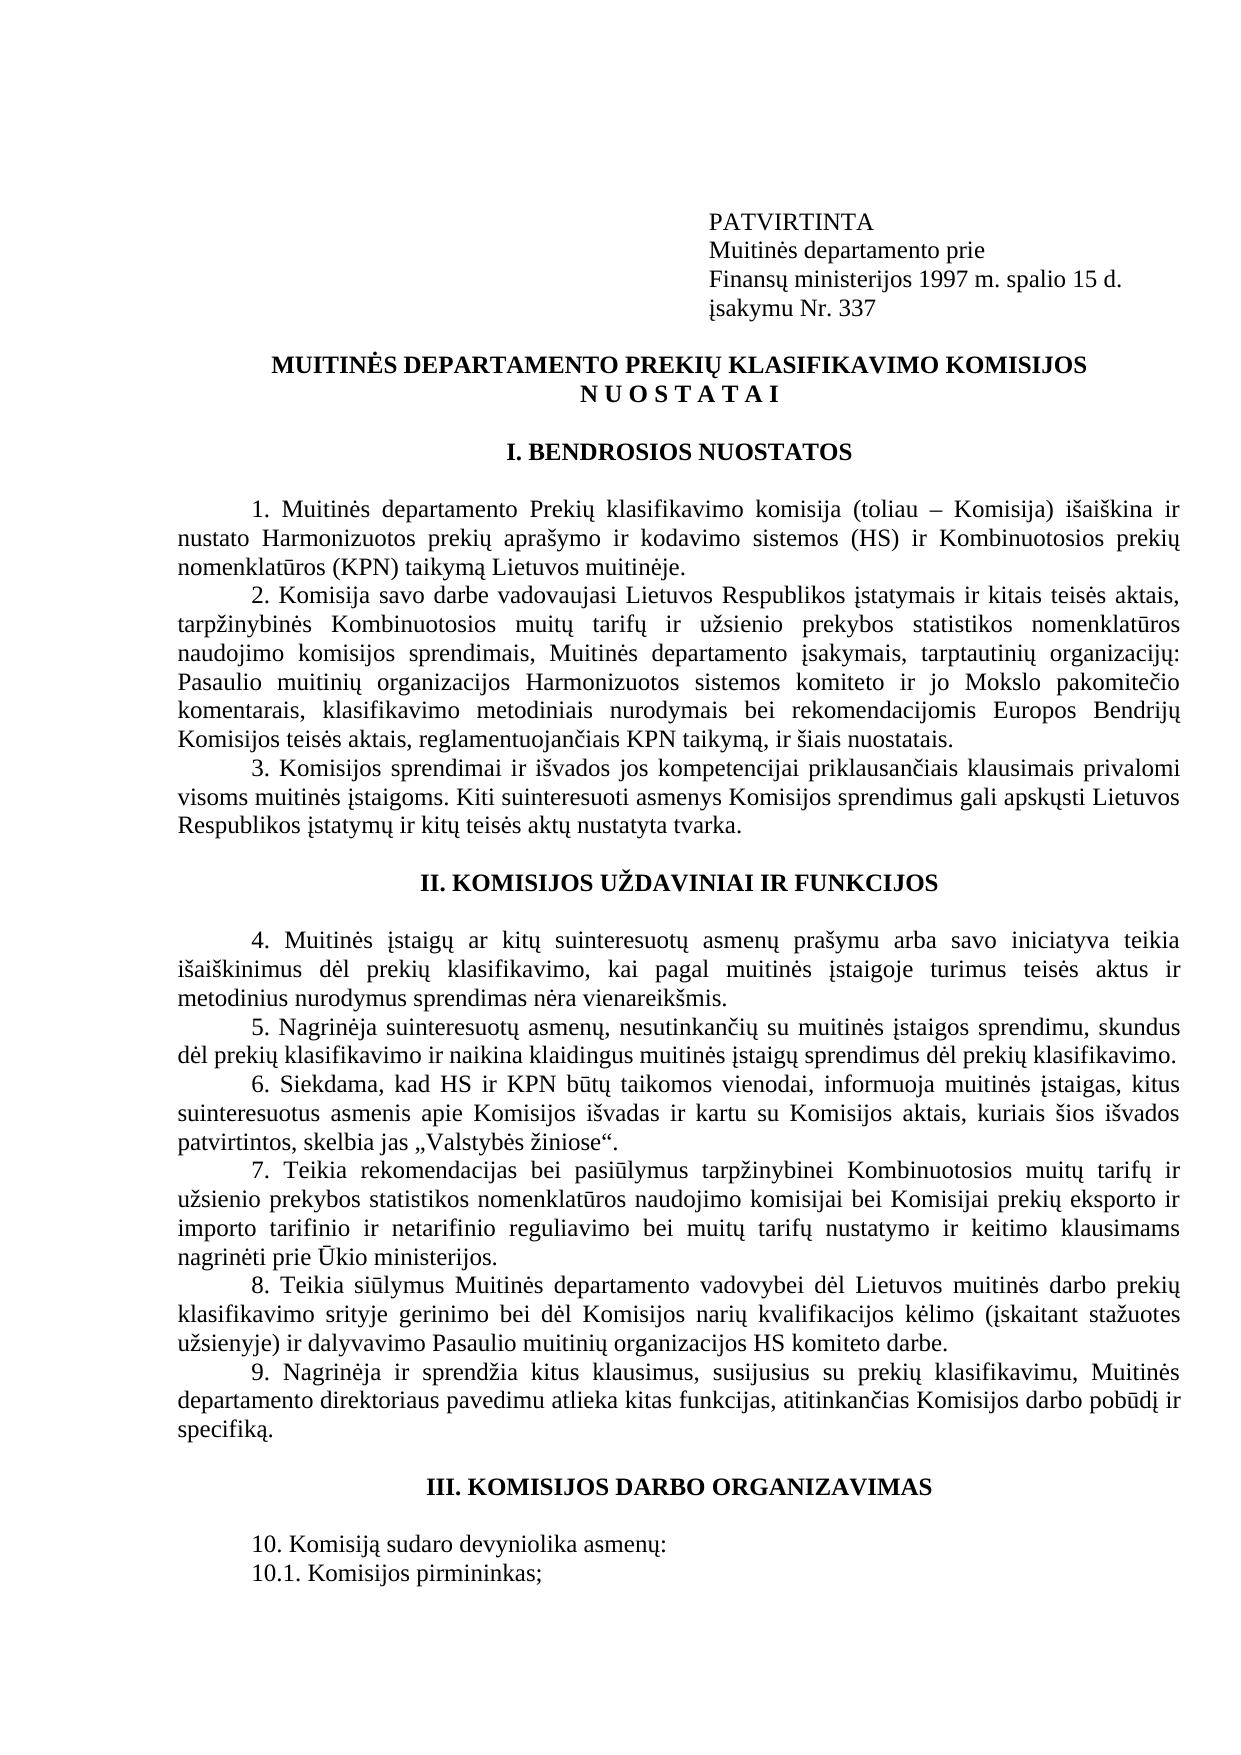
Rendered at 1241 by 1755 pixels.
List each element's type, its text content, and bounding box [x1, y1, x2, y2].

text 2. Komisija savo darbe vadovaujasi Lietuvos Respublikos įstatymais ir kitais teisės aktais, tarpžinybinės Kombinuotosios muitų tarifų ir užsienio prekybos statistikos nomenklatūros naudojimo komisijos sprendimais, Muitinės departamento įsakymais, tarptautinių organizacijų: Pasaulio muitinių organizacijos Harmonizuotos sistemos komiteto ir jo Mokslo pakomitečio komentarais, klasifikavimo metodiniais nurodymais bei rekomendacijomis Europos Bendrijų Komisijos teisės aktais, reglamentuojančiais KPN taikymą, ir šiais nuostatais. [177, 580, 1181, 753]
text įsakymu Nr. 337 [177, 293, 1181, 322]
text 5. Nagrinėja suinteresuotų asmenų, nesutinkančių su muitinės įstaigos sprendimu, skundus dėl prekių klasifikavimo ir naikina klaidingus muitinės įstaigų sprendimus dėl prekių klasifikavimo. [177, 1012, 1181, 1069]
text 9. Nagrinėja ir sprendžia kitus klausimus, susijusius su prekių klasifikavimu, Muitinės departamento direktoriaus pavedimu atlieka kitas funkcijas, atitinkančias Komisijos darbo pobūdį ir specifiką. [177, 1357, 1181, 1443]
text PATVIRTINTA [177, 207, 1181, 235]
text Finansų ministerijos 1997 m. spalio 15 d. [177, 264, 1181, 293]
text 10.1. Komisijos pirmininkas; [177, 1558, 1181, 1587]
text II. KOMISIJOS UŽDAVINIAI IR FUNKCIJOS [177, 868, 1181, 897]
text III. KOMISIJOS DARBO ORGANIZAVIMAS [177, 1472, 1181, 1500]
text MUITINĖS DEPARTAMENTO PREKIŲ KLASIFIKAVIMO KOMISIJOS [177, 350, 1181, 379]
text 4. Muitinės įstaigų ar kitų suinteresuotų asmenų prašymu arba savo iniciatyva teikia išaiškinimus dėl prekių klasifikavimo, kai pagal muitinės įstaigoje turimus teisės aktus ir metodinius nurodymus sprendimas nėra vienareikšmis. [177, 925, 1181, 1012]
text N U O S T A T A I [177, 379, 1181, 408]
text 1. Muitinės departamento Prekių klasifikavimo komisija (toliau – Komisija) išaiškina ir nustato Harmonizuotos prekių aprašymo ir kodavimo sistemos (HS) ir Kombinuotosios prekių nomenklatūros (KPN) taikymą Lietuvos muitinėje. [177, 494, 1181, 580]
text 6. Siekdama, kad HS ir KPN būtų taikomos vienodai, informuoja muitinės įstaigas, kitus suinteresuotus asmenis apie Komisijos išvadas ir kartu su Komisijos aktais, kuriais šios išvados patvirtintos, skelbia jas „Valstybės žiniose“. [177, 1069, 1181, 1155]
text I. BENDROSIOS NUOSTATOS [177, 437, 1181, 465]
text Muitinės departamento prie [177, 235, 1181, 264]
text 10. Komisiją sudaro devyniolika asmenų: [177, 1529, 1181, 1558]
text 7. Teikia rekomendacijas bei pasiūlymus tarpžinybinei Kombinuotosios muitų tarifų ir užsienio prekybos statistikos nomenklatūros naudojimo komisijai bei Komisijai prekių eksporto ir importo tarifinio ir netarifinio reguliavimo bei muitų tarifų nustatymo ir keitimo klausimams nagrinėti prie Ūkio ministerijos. [177, 1155, 1181, 1270]
text 3. Komisijos sprendimai ir išvados jos kompetencijai priklausančiais klausimais privalomi visoms muitinės įstaigoms. Kiti suinteresuoti asmenys Komisijos sprendimus gali apskųsti Lietuvos Respublikos įstatymų ir kitų teisės aktų nustatyta tvarka. [177, 753, 1181, 839]
text 8. Teikia siūlymus Muitinės departamento vadovybei dėl Lietuvos muitinės darbo prekių klasifikavimo srityje gerinimo bei dėl Komisijos narių kvalifikacijos kėlimo (įskaitant stažuotes užsienyje) ir dalyvavimo Pasaulio muitinių organizacijos HS komiteto darbe. [177, 1270, 1181, 1357]
